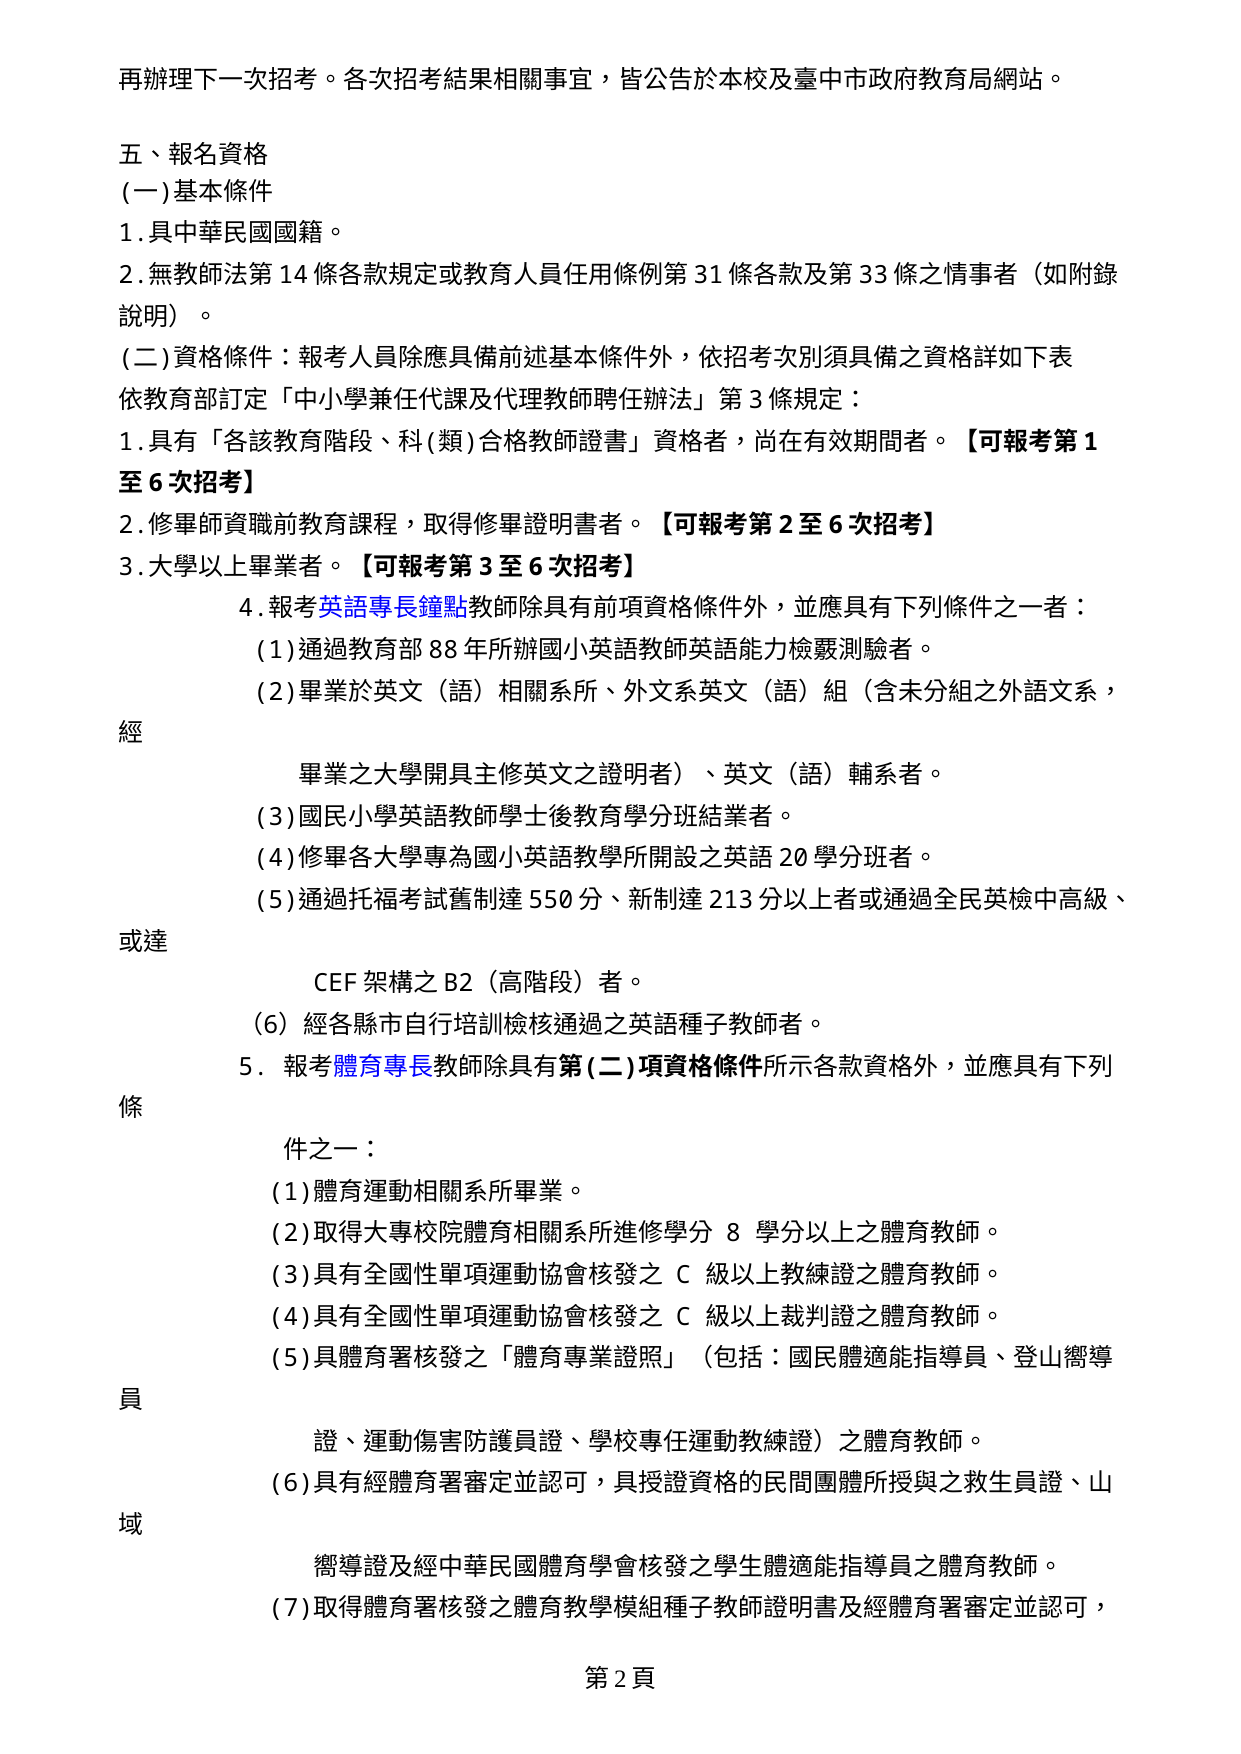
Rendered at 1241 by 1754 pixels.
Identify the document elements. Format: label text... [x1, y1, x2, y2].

text 2.無教師法第14條各款規定或教育人員任用條例第31條各款及第33條之情事者（如附錄說明）。 [118, 254, 1122, 332]
text 畢業之大學開具主修英文之證明者）、英文（語）輔系者。 [118, 754, 1122, 791]
text (6)具有經體育署審定並認可，具授證資格的民間團體所授與之救生員證、山域 [118, 1463, 1122, 1541]
text (2)取得大專校院體育相關系所進修學分 8 學分以上之體育教師。 [118, 1213, 1122, 1249]
text (4)具有全國性單項運動協會核發之 C 級以上裁判證之體育教師。 [118, 1296, 1122, 1332]
text (1)體育運動相關系所畢業。 [118, 1171, 1122, 1207]
text 3.大學以上畢業者。【可報考第3至6次招考】 [118, 546, 1122, 582]
text 4.報考英語專長鐘點教師除具有前項資格條件外，並應具有下列條件之一者： [118, 588, 1122, 624]
text （6）經各縣市自行培訓檢核通過之英語種子教師者。 [118, 1004, 1122, 1041]
text 五、報名資格 [118, 135, 1122, 171]
text 再辦理下一次招考。各次招考結果相關事宜，皆公告於本校及臺中市政府教育局網站。 [118, 59, 1122, 95]
text (二)資格條件：報考人員除應具備前述基本條件外，依招考次別須具備之資格詳如下表 [118, 338, 1122, 374]
text (3)國民小學英語教師學士後教育學分班結業者。 [118, 796, 1122, 832]
text (3)具有全國性單項運動協會核發之 C 級以上教練證之體育教師。 [118, 1254, 1122, 1291]
text (5)通過托福考試舊制達550分、新制達213分以上者或通過全民英檢中高級、或達 [118, 879, 1122, 957]
text 1.具有「各該教育階段、科(類)合格教師證書」資格者，尚在有效期間者。【可報考第1至6次招考】 [118, 421, 1122, 499]
text CEF架構之B2（高階段）者。 [118, 963, 1122, 999]
text (2)畢業於英文（語）相關系所、外文系英文（語）組（含未分組之外語文系，經 [118, 671, 1122, 749]
text 嚮導證及經中華民國體育學會核發之學生體適能指導員之體育教師。 [118, 1546, 1122, 1582]
text (4)修畢各大學專為國小英語教學所開設之英語20學分班者。 [118, 838, 1122, 874]
text (7)取得體育署核發之體育教學模組種子教師證明書及經體育署審定並認可， [118, 1588, 1122, 1624]
text 1.具中華民國國籍。 [118, 213, 1122, 249]
text 5. 報考體育專長教師除具有第(二)項資格條件所示各款資格外，並應具有下列條 [118, 1046, 1122, 1124]
text 證、運動傷害防護員證、學校專任運動教練證）之體育教師。 [118, 1421, 1122, 1457]
text (1)通過教育部88年所辦國小英語教師英語能力檢覈測驗者。 [118, 629, 1122, 666]
text 件之一： [118, 1129, 1122, 1166]
text (一)基本條件 [118, 171, 1122, 207]
text 2.修畢師資職前教育課程，取得修畢證明書者。【可報考第2至6次招考】 [118, 504, 1122, 541]
text 依教育部訂定「中小學兼任代課及代理教師聘任辦法」第3條規定： [118, 379, 1122, 416]
text (5)具體育署核發之「體育專業證照」（包括：國民體適能指導員、登山嚮導員 [118, 1338, 1122, 1416]
